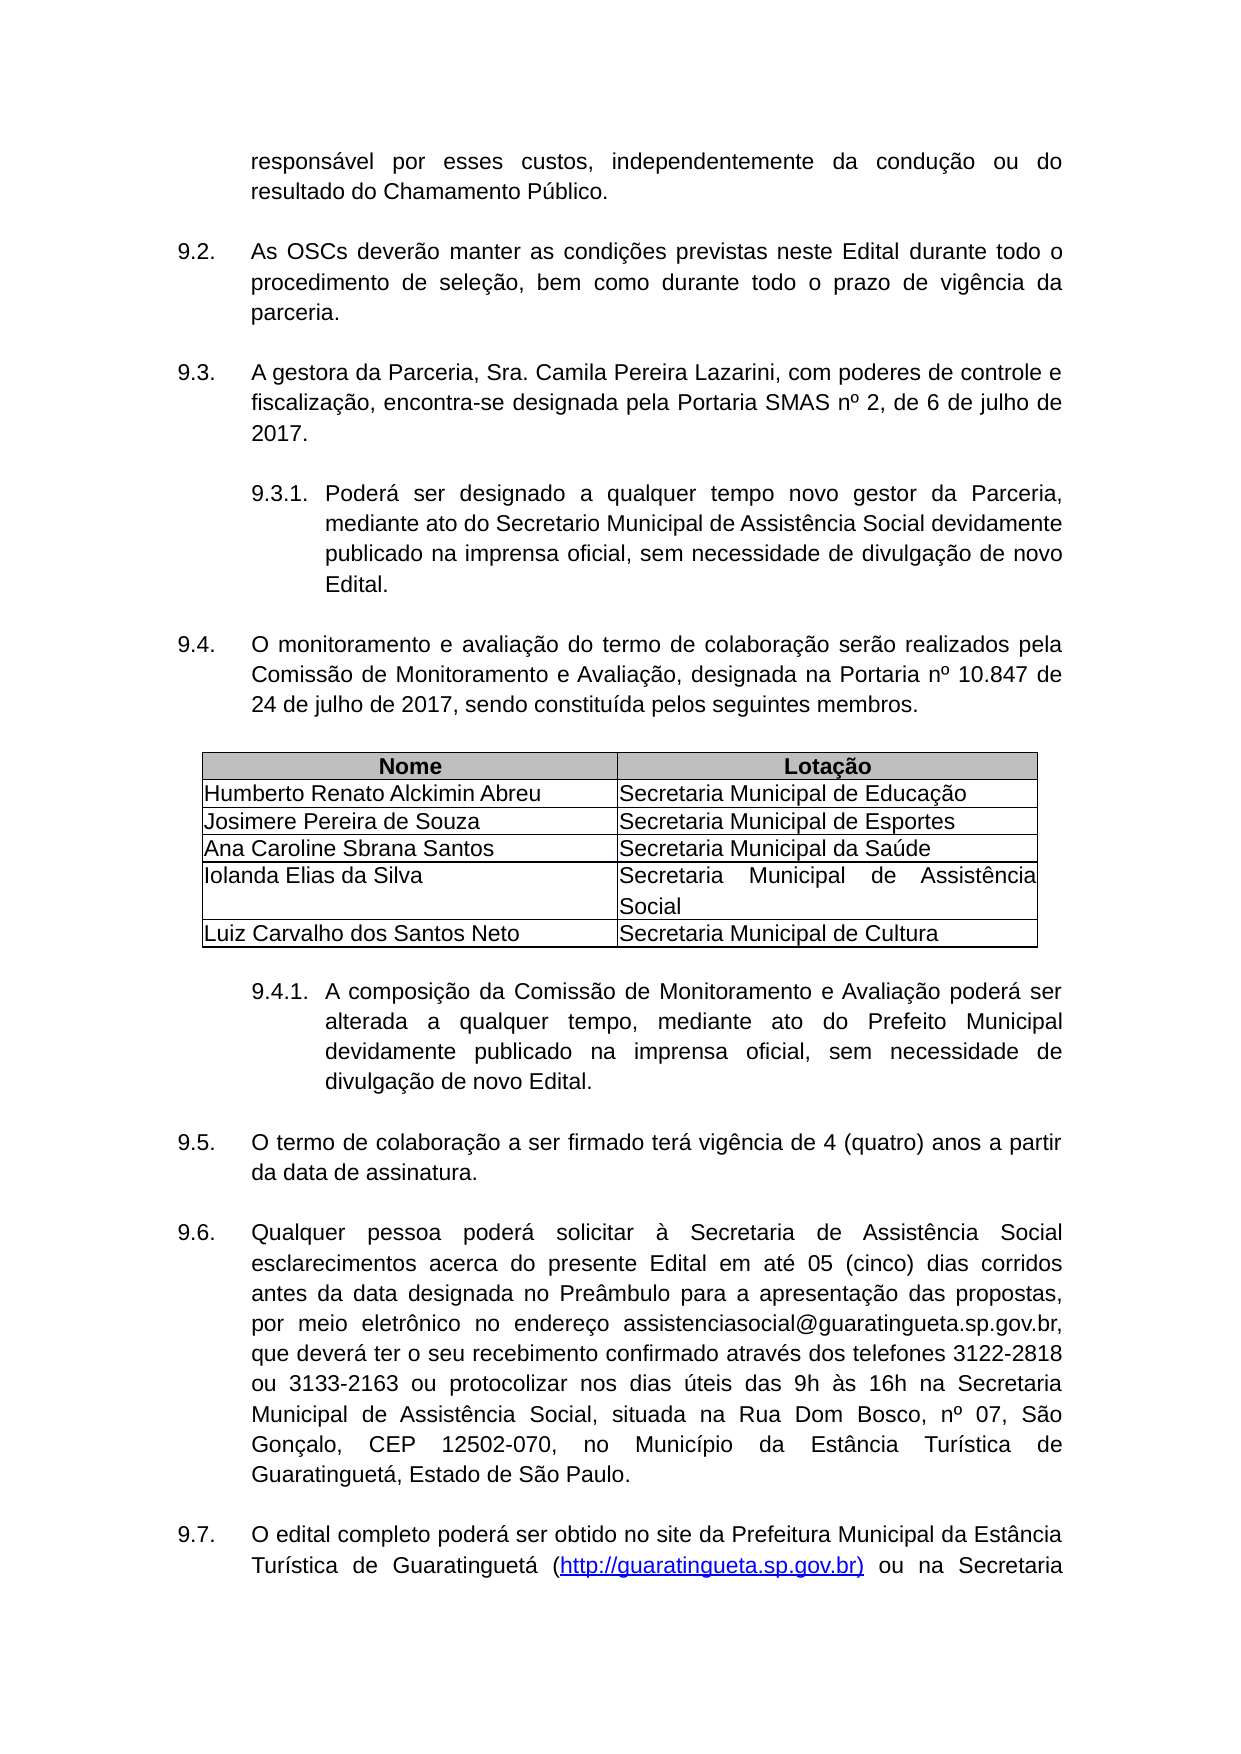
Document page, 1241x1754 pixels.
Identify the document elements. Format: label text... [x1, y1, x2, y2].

table_cell Secretaria Municipal da Saúde [618, 835, 1037, 861]
table_header Nome [203, 753, 617, 779]
text responsável por esses custos, independentemente da condução ou do resultado do Chamamento Público. [177, 148, 1063, 204]
table_cell Secretaria Municipal de Assistência Social [618, 863, 1037, 919]
text 9.5. O termo de colaboração a ser firmado terá vigência de 4 (quatro) anos a partir da data de assinatura. [177, 1129, 1063, 1185]
table_cell Secretaria Municipal de Educação [618, 780, 1037, 807]
text 9.3.1. Poderá ser designado a qualquer tempo novo gestor da Parceria, mediante ato do Secretario Municipal de Assistência Social devidamente publicado na imprensa oficial, sem necessidade de divulgação de novo Edital. [251, 480, 1063, 597]
table_cell Iolanda Elias da Silva [203, 863, 617, 919]
text 9.6. Qualquer pessoa poderá solicitar à Secretaria de Assistência Social esclarecimentos acerca do presente Edital em até 05 (cinco) dias corridos antes da data designada no Preâmbulo para a apresentação das propostas, por meio eletrônico no endereço assistenciasocial@guaratingueta.sp.gov.br, que deverá ter o seu recebimento confirmado através dos telefones 3122-2818 ou 3133-2163 ou protocolizar nos dias úteis das 9h às 16h na Secretaria Municipal de Assistência Social, situada na Rua Dom Bosco, nº 07, São Gonçalo, CEP 12502-070, no Município da Estância Turística de Guaratinguetá, Estado de São Paulo. [177, 1219, 1063, 1487]
text 9.3. A gestora da Parceria, Sra. Camila Pereira Lazarini, com poderes de controle e fiscalização, encontra-se designada pela Portaria SMAS nº 2, de 6 de julho de 2017. [177, 359, 1063, 446]
table_header Lotação [618, 753, 1037, 779]
text 9.7. O edital completo poderá ser obtido no site da Prefeitura Municipal da Estância Turística de Guaratinguetá (http://guaratingueta.sp.gov.br) ou na Secretaria [177, 1521, 1063, 1578]
table_cell Luiz Carvalho dos Santos Neto [203, 920, 617, 946]
table_cell Ana Caroline Sbrana Santos [203, 835, 617, 861]
text 9.4.1. A composição da Comissão de Monitoramento e Avaliação poderá ser alterada a qualquer tempo, mediante ato do Prefeito Municipal devidamente publicado na imprensa oficial, sem necessidade de divulgação de novo Edital. [251, 978, 1063, 1094]
table_cell Humberto Renato Alckimin Abreu [203, 780, 617, 807]
table_cell Secretaria Municipal de Cultura [618, 920, 1037, 946]
text 9.4. O monitoramento e avaliação do termo de colaboração serão realizados pela Comissão de Monitoramento e Avaliação, designada na Portaria nº 10.847 de 24 de julho de 2017, sendo constituída pelos seguintes membros. [177, 631, 1063, 718]
text 9.2. As OSCs deverão manter as condições previstas neste Edital durante todo o procedimento de seleção, bem como durante todo o prazo de vigência da parceria. [177, 238, 1063, 325]
table_cell Josimere Pereira de Souza [203, 808, 617, 834]
table_cell Secretaria Municipal de Esportes [618, 808, 1037, 834]
